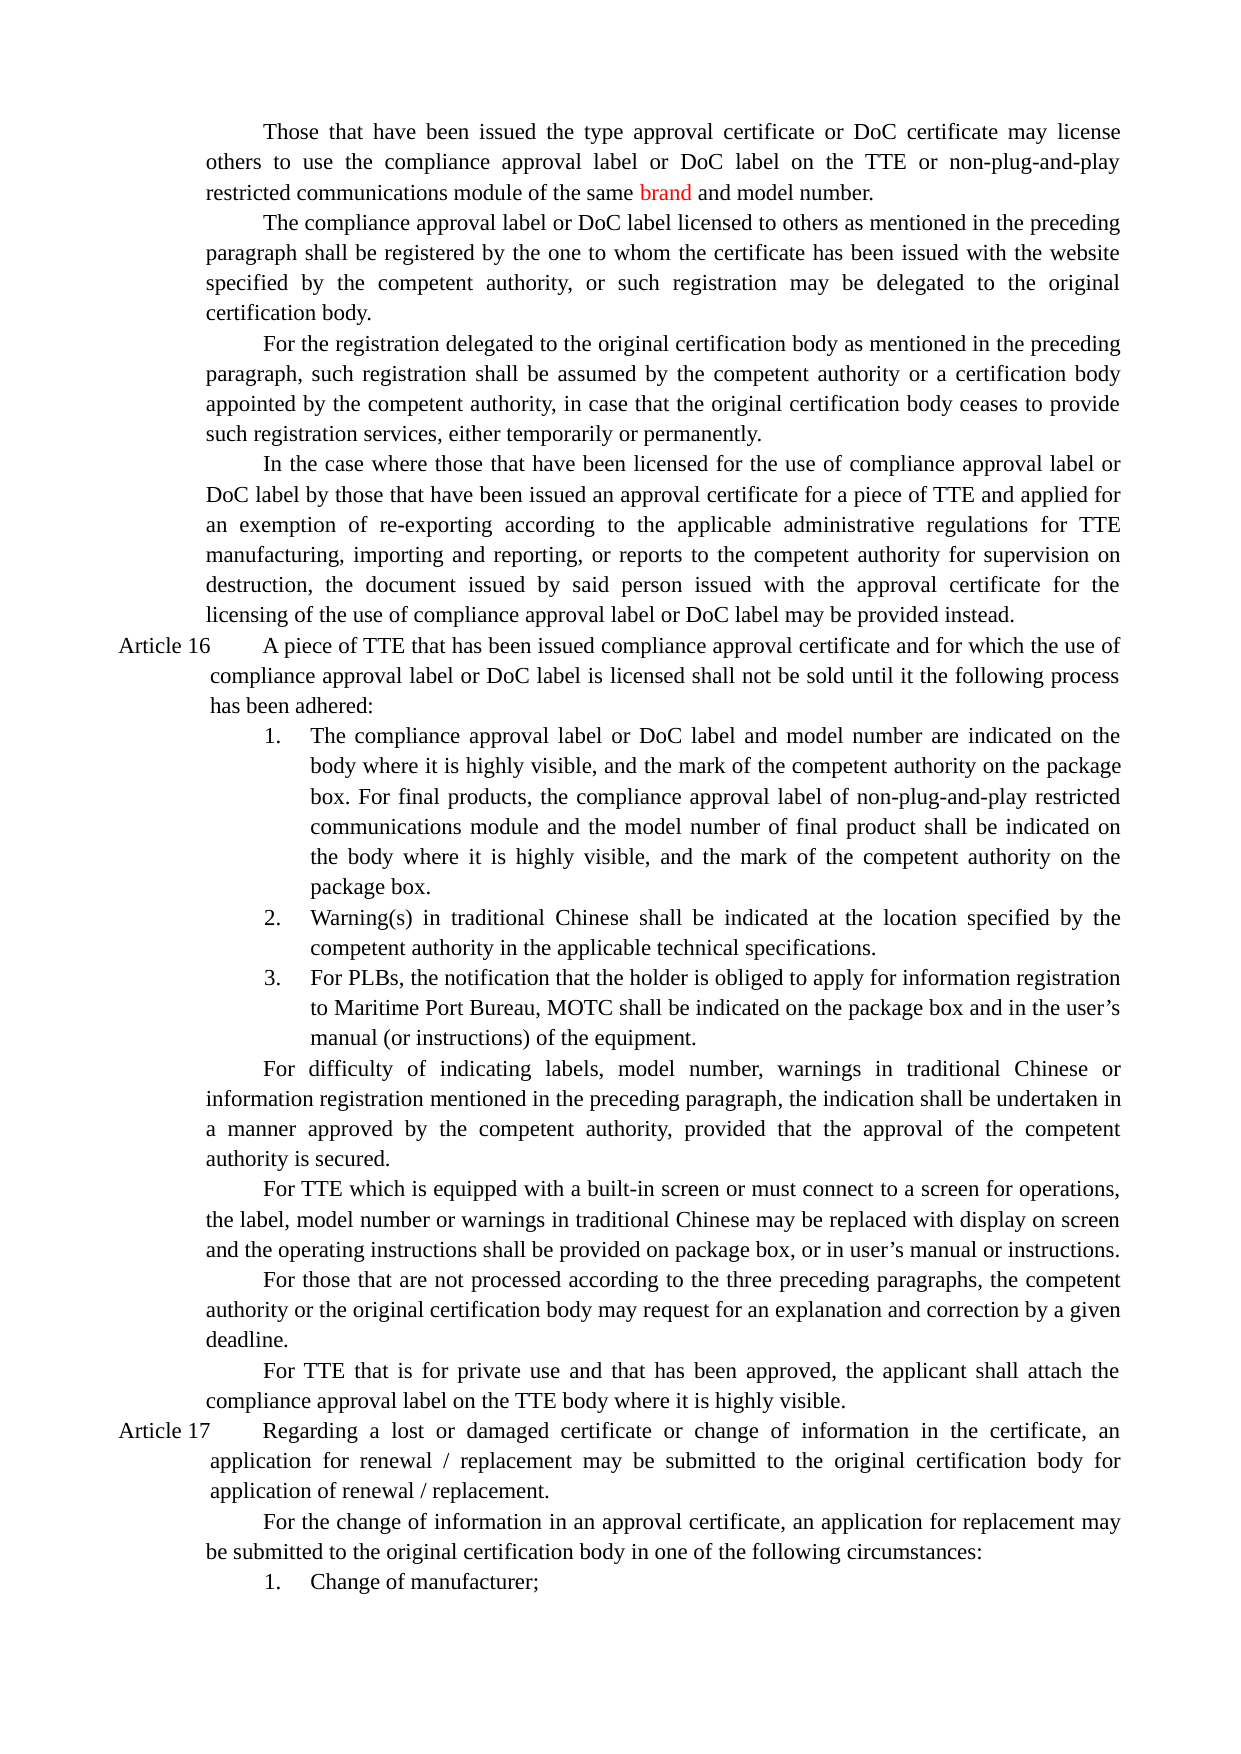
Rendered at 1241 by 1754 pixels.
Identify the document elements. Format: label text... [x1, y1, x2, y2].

text In the case where those that have been licensed for the use of compliance approval label or DoC label by those that have been issued an approval certificate for a piece of TTE and applied for an exemption of re-exporting according to the applicable administrative regulations for TTE manufacturing, importing and reporting, or reports to the competent authority for supervision on destruction, the document issued by said person issued with the approval certificate for the licensing of the use of compliance approval label or DoC label may be provided instead. [206, 450, 1122, 628]
text For TTE which is equipped with a built-in screen or must connect to a screen for operations, the label, model number or warnings in traditional Chinese may be replaced with display on screen and the operating instructions shall be provided on package box, or in user’s manual or instructions. [206, 1175, 1122, 1262]
text For those that are not processed according to the three preceding paragraphs, the competent authority or the original certification body may request for an explanation and correction by a given deadline. [206, 1266, 1122, 1353]
text 1. Change of manufacturer; [264, 1568, 1122, 1594]
text For the registration delegated to the original certification body as mentioned in the preceding paragraph, such registration shall be assumed by the competent authority or a certification body appointed by the competent authority, in case that the original certification body ceases to provide such registration services, either temporarily or permanently. [206, 329, 1122, 447]
text For difficulty of indicating labels, model number, warnings in traditional Chinese or information registration mentioned in the preceding paragraph, the indication shall be undertaken in a manner approved by the competent authority, provided that the approval of the competent authority is secured. [206, 1054, 1122, 1172]
text Those that have been issued the type approval certificate or DoC certificate may license others to use the compliance approval label or DoC label on the TTE or non-plug-and-play restricted communications module of the same brand and model number. [206, 118, 1122, 205]
text Article 16 A piece of TTE that has been issued compliance approval certificate and for which the use of compliance approval label or DoC label is licensed shall not be sold until it the following process has been adhered: [118, 632, 1122, 718]
text 3. For PLBs, the notification that the holder is obliged to apply for information registration to Maritime Port Bureau, MOTC shall be indicated on the package box and in the user’s manual (or instructions) of the equipment. [264, 964, 1122, 1051]
text Article 17 Regarding a lost or damaged certificate or change of information in the certificate, an application for renewal / replacement may be submitted to the original certification body for application of renewal / replacement. [118, 1417, 1122, 1504]
text For the change of information in an approval certificate, an application for replacement may be submitted to the original certification body in one of the following circumstances: [206, 1508, 1122, 1564]
text The compliance approval label or DoC label licensed to others as mentioned in the preceding paragraph shall be registered by the one to whom the certificate has been issued with the website specified by the competent authority, or such registration may be delegated to the original certification body. [206, 209, 1122, 326]
text 2. Warning(s) in traditional Chinese shall be indicated at the location specified by the competent authority in the applicable technical specifications. [264, 903, 1122, 960]
text For TTE that is for private use and that has been approved, the applicant shall attach the compliance approval label on the TTE body where it is highly visible. [206, 1357, 1122, 1413]
text 1. The compliance approval label or DoC label and model number are indicated on the body where it is highly visible, and the mark of the competent authority on the package box. For final products, the compliance approval label of non-plug-and-play restricted communications module and the model number of final product shall be indicated on the body where it is highly visible, and the mark of the competent authority on the package box. [264, 722, 1122, 900]
